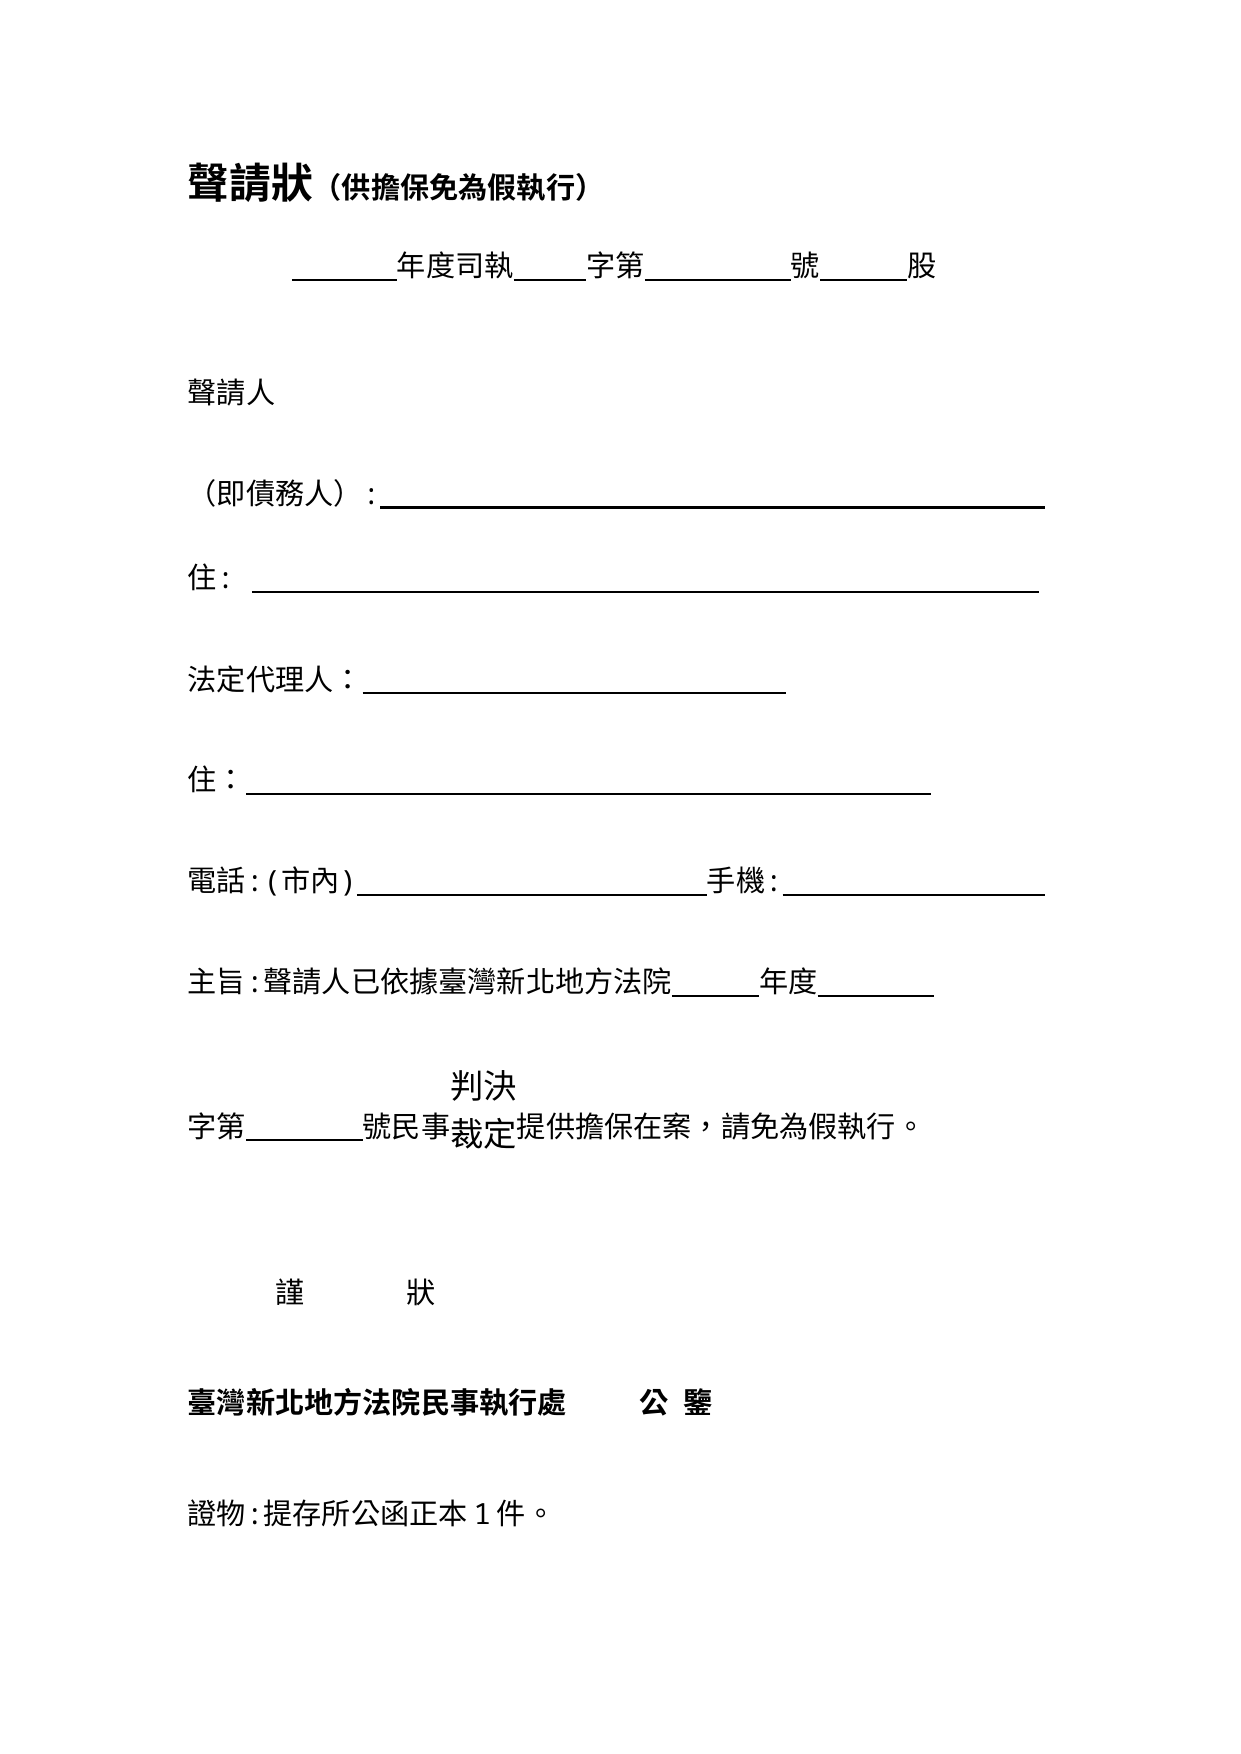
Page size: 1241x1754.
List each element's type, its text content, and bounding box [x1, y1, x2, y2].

text 謹 狀 [187, 1269, 1053, 1311]
text 臺灣新北地方法院民事執行處 公 鑒 [187, 1380, 1053, 1422]
text （即債務人）: 住: [187, 470, 1053, 597]
text 主旨:聲請人已依據臺灣新北地方法院 年度 [187, 959, 1053, 1001]
text 電話:(市內) 手機: [187, 858, 1053, 900]
text 字第 號民事判決裁定提供擔保在案，請免為假執行。 [187, 1060, 1053, 1156]
text 住： [187, 757, 1053, 799]
text 證物:提存所公函正本1件。 [187, 1491, 1053, 1533]
text 年度司執 字第 號 股 [187, 243, 1053, 285]
text 法定代理人： [187, 656, 1053, 698]
text 聲請狀（供擔保免為假執行） [187, 150, 1053, 210]
text 聲請人 [187, 369, 1053, 412]
